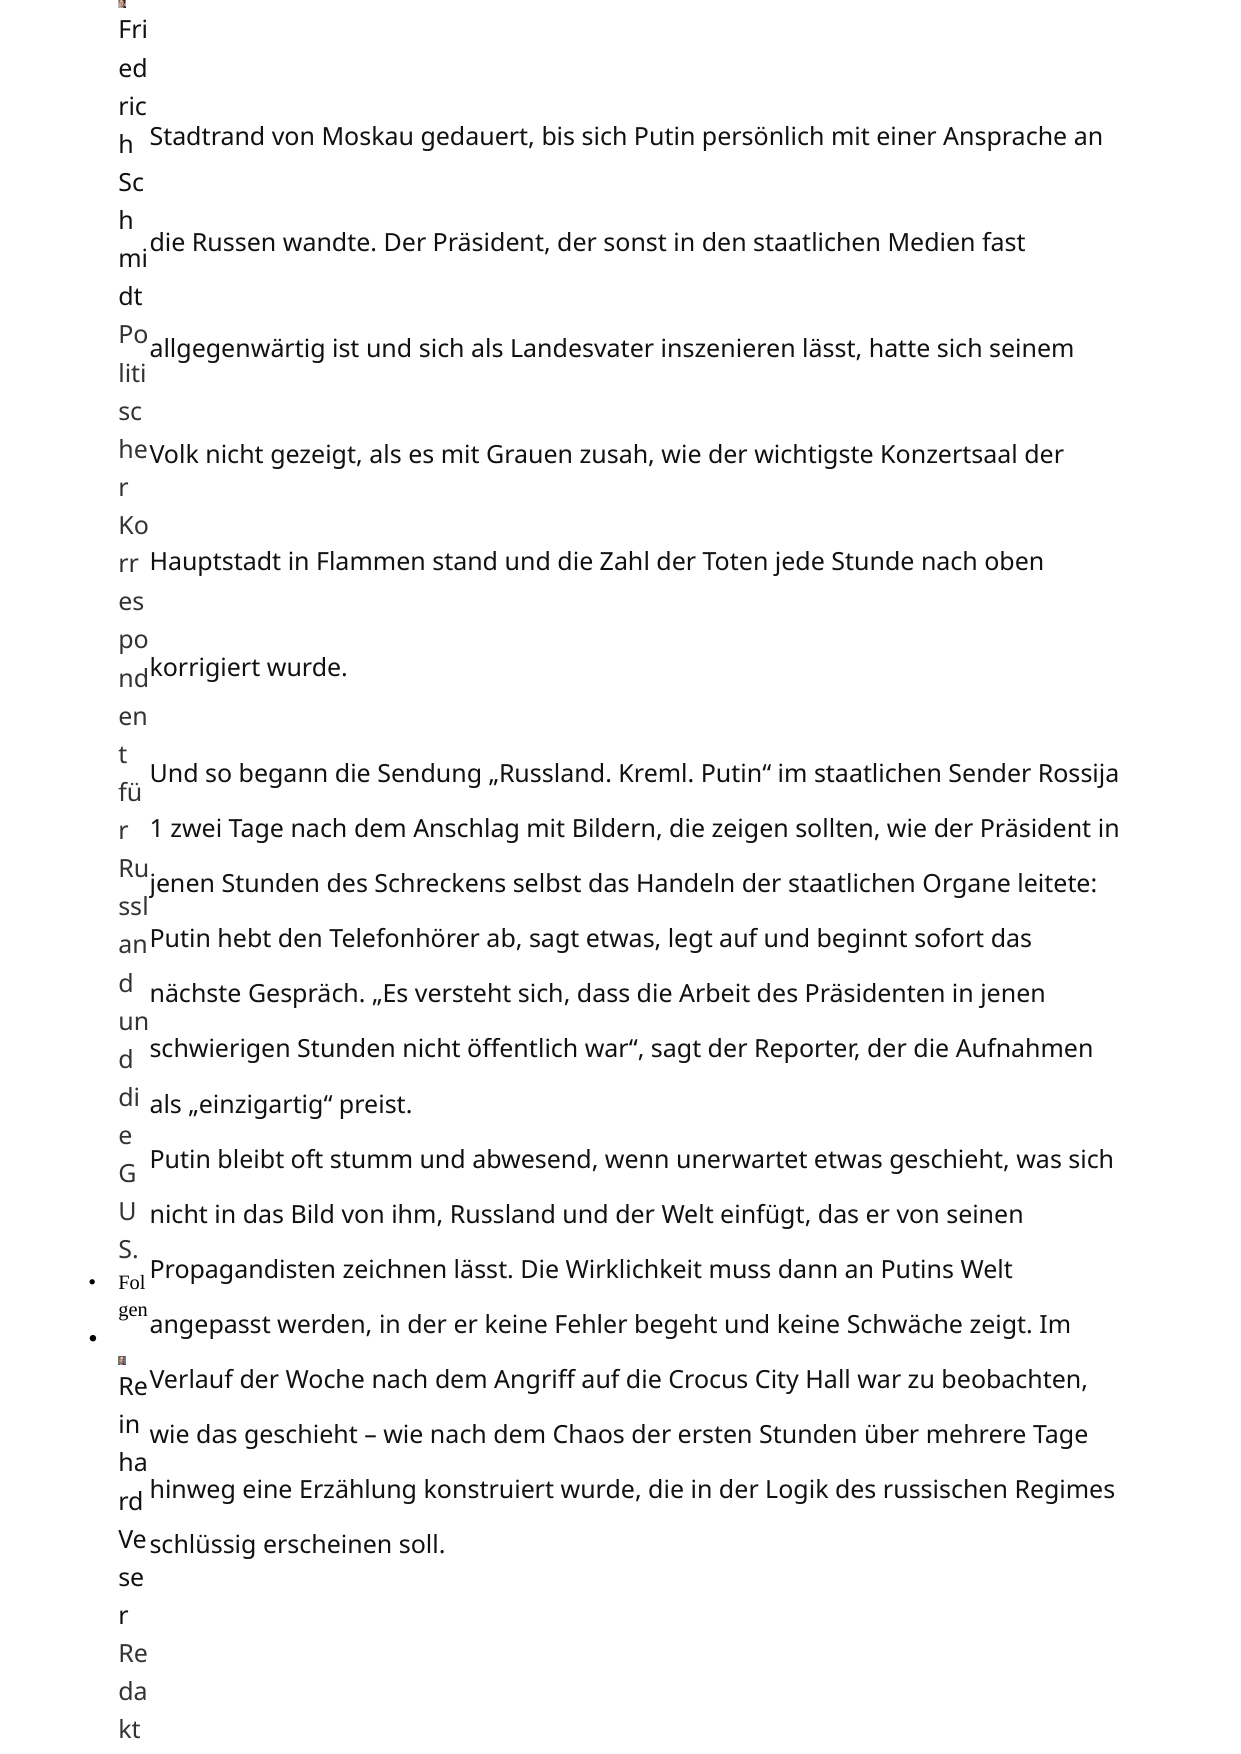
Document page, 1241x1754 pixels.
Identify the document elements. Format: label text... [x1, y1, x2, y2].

text Friedrich Schmidt [118, 12, 149, 313]
text Politischer Korrespondent für Russland und die GUS. [118, 317, 149, 1266]
picture [118, 0, 126, 8]
text Putin bleibt oft stumm und abwesend, wenn unerwartet etwas geschieht, was sich nicht in das Bild von ihm, Russland und der Welt einfügt, das er von seinen Propagandisten zeichnen lässt. Die Wirklichkeit muss dann an Putins Welt angepasst werden, in der er keine Fehler begeht und keine Schwäche zeigt. Im Verlauf der Woche nach dem Angriff auf die Crocus City Hall war zu beobachten, wie das geschieht – wie nach dem Chaos der ersten Stunden über mehrere Tage hinweg eine Erzählung konstruiert wurde, die in der Logik des russischen Regimes schlüssig erscheinen soll. [149, 1141, 1122, 1561]
text Und so begann die Sendung „Russland. Kreml. Putin“ im staatlichen Sender Rossija 1 zwei Tage nach dem Anschlag mit Bildern, die zeigen sollten, wie der Präsident in jenen Stunden des Schreckens selbst das Handeln der staatlichen Organe leitete: Putin hebt den Telefonhörer ab, sagt etwas, legt auf und beginnt sofort das nächste Gespräch. „Es versteht sich, dass die Arbeit des Präsidenten in jenen schwierigen Stunden nicht öffentlich war“, sagt der Reporter, der die Aufnahmen als „einzigartig“ preist. [149, 756, 1122, 1120]
text Redakteur in der Politik. [118, 1636, 149, 1754]
list Folgen [118, 1270, 149, 1320]
text Stadtrand von Moskau gedauert, bis sich Putin persönlich mit einer Ansprache an die Russen wandte. Der Präsident, der sonst in den staatlichen Medien fast allgegenwärtig ist und sich als Landesvater inszenieren lässt, hatte sich seinem Volk nicht gezeigt, als es mit Grauen zusah, wie der wichtigste Konzertsaal der Hauptstadt in Flammen stand und die Zahl der Toten jede Stunde nach oben korrigiert wurde. [149, 118, 1122, 683]
picture [118, 1356, 126, 1365]
text Reinhard Veser [118, 1369, 149, 1632]
